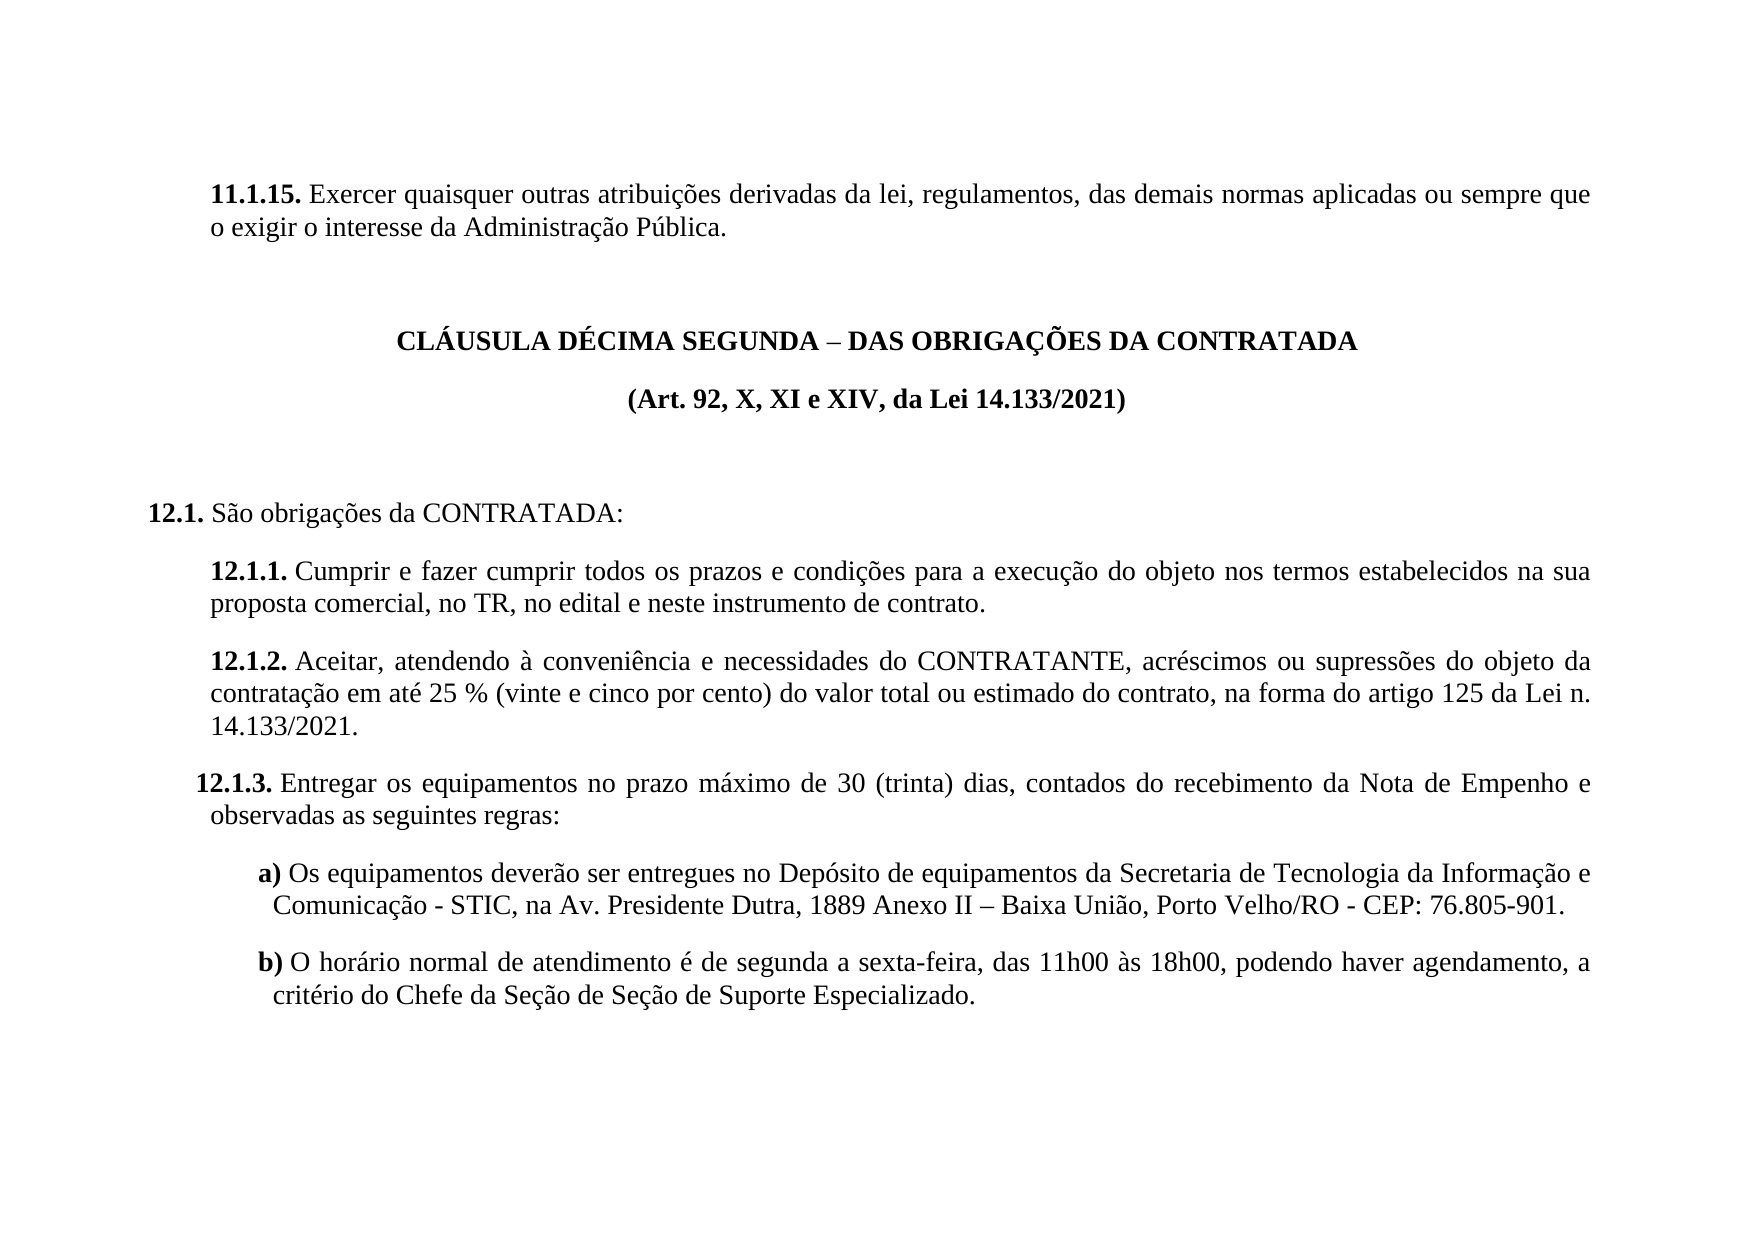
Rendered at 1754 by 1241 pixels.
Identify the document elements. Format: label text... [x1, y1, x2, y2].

text 12.1.1. Cumprir e fazer cumprir todos os prazos e condições para a execução do objeto nos termos estabelecidos na sua proposta comercial, no TR, no edital e neste instrumento de contrato. [210, 554, 1594, 619]
text 12.1. São obrigações da CONTRATADA: [148, 497, 1594, 529]
text 12.1.3. Entregar os equipamentos no prazo máximo de 30 (trinta) dias, contados do recebimento da Nota de Empenho e observadas as seguintes regras: [195, 766, 1594, 831]
text a) Os equipamentos deverão ser entregues no Depósito de equipamentos da Secretaria de Tecnologia da Informação e Comunicação - STIC, na Av. Presidente Dutra, 1889 Anexo II – Baixa União, Porto Velho/RO - CEP: 76.805-901. [258, 856, 1594, 921]
text 11.1.15. Exercer quaisquer outras atribuições derivadas da lei, regulamentos, das demais normas aplicadas ou sempre que o exigir o interesse da Administração Pública. [210, 177, 1594, 242]
text b) O horário normal de atendimento é de segunda a sexta-feira, das 11h00 às 18h00, podendo haver agendamento, a critério do Chefe da Seção de Seção de Suporte Especializado. [258, 946, 1594, 1010]
text (Art. 92, X, XI e XIV, da Lei 14.133/2021) [160, 382, 1594, 414]
text 12.1.2. Aceitar, atendendo à conveniência e necessidades do CONTRATANTE, acréscimos ou supressões do objeto da contratação em até 25 % (vinte e cinco por cento) do valor total ou estimado do contrato, na forma do artigo 125 da Lei n. 14.133/2021. [210, 644, 1594, 741]
text CLÁUSULA DÉCIMA SEGUNDA – DAS OBRIGAÇÕES DA CONTRATADA [160, 324, 1594, 357]
